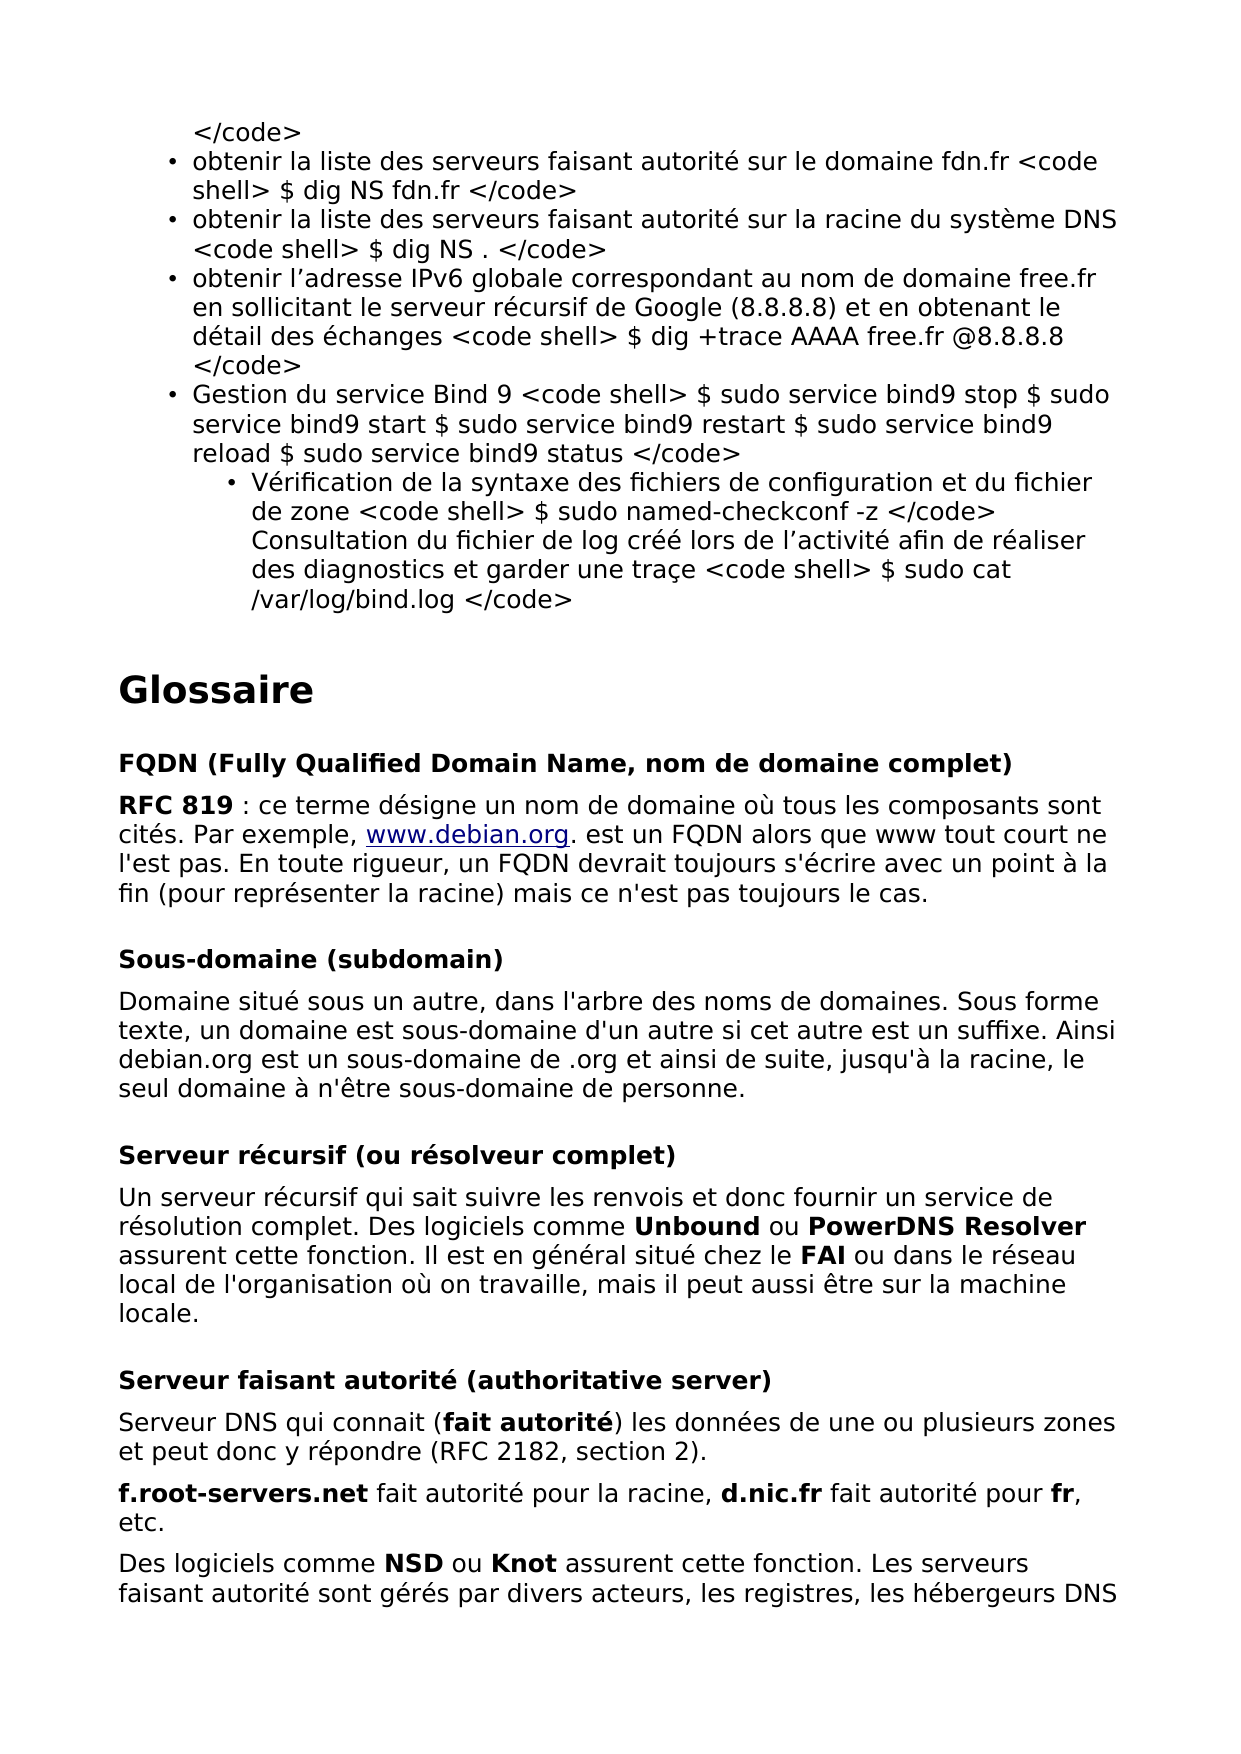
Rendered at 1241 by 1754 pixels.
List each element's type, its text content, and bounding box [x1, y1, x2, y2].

list </code> [177, 118, 1122, 147]
list obtenir l’adresse IPv6 globale correspondant au nom de domaine free.fr en sollicitant le serveur récursif de Google (8.8.8.8) et en obtenant le détail des échanges <code shell> $ dig +trace AAAA free.fr @8.8.8.8 </code> [177, 264, 1122, 381]
subtitle Serveur faisant autorité (authoritative server) [118, 1366, 1122, 1395]
subtitle Serveur récursif (ou résolveur complet) [118, 1141, 1122, 1170]
subtitle Sous-domaine (subdomain) [118, 945, 1122, 974]
text f.root-servers.net fait autorité pour la racine, d.nic.fr fait autorité pour fr, etc. [118, 1479, 1122, 1537]
list Vérification de la syntaxe des fichiers de configuration et du fichier de zone <code shell> $ sudo named-checkconf -z </code> Consultation du fichier de log créé lors de l’activité afin de réaliser des diagnostics et garder une traçe <code shell> $ sudo cat /var/log/bind.log </code> [236, 468, 1122, 614]
subtitle FQDN (Fully Qualified Domain Name, nom de domaine complet) [118, 749, 1122, 779]
list obtenir la liste des serveurs faisant autorité sur le domaine fdn.fr <code shell> $ dig NS fdn.fr </code> [177, 147, 1122, 206]
subtitle Glossaire [118, 668, 1122, 712]
text Un serveur récursif qui sait suivre les renvois et donc fournir un service de résolution complet. Des logiciels comme Unbound ou PowerDNS Resolver assurent cette fonction. Il est en général situé chez le FAI ou dans le réseau local de l'organisation où on travaille, mais il peut aussi être sur la machine locale. [118, 1183, 1122, 1329]
text Domaine situé sous un autre, dans l'arbre des noms de domaines. Sous forme texte, un domaine est sous-domaine d'un autre si cet autre est un suffixe. Ainsi debian.org est un sous-domaine de .org et ainsi de suite, jusqu'à la racine, le seul domaine à n'être sous-domaine de personne. [118, 987, 1122, 1104]
text Des logiciels comme NSD ou Knot assurent cette fonction. Les serveurs faisant autorité sont gérés par divers acteurs, les registres, les hébergeurs DNS [118, 1549, 1122, 1608]
list Gestion du service Bind 9 <code shell> $ sudo service bind9 stop $ sudo service bind9 start $ sudo service bind9 restart $ sudo service bind9 reload $ sudo service bind9 status </code> [177, 381, 1122, 468]
text RFC 819 : ce terme désigne un nom de domaine où tous les composants sont cités. Par exemple, www.debian.org. est un FQDN alors que www tout court ne l'est pas. En toute rigueur, un FQDN devrait toujours s'écrire avec un point à la fin (pour représenter la racine) mais ce n'est pas toujours le cas. [118, 791, 1122, 908]
list obtenir la liste des serveurs faisant autorité sur la racine du système DNS <code shell> $ dig NS . </code> [177, 206, 1122, 264]
text Serveur DNS qui connait (fait autorité) les données de une ou plusieurs zones et peut donc y répondre (RFC 2182, section 2). [118, 1408, 1122, 1466]
